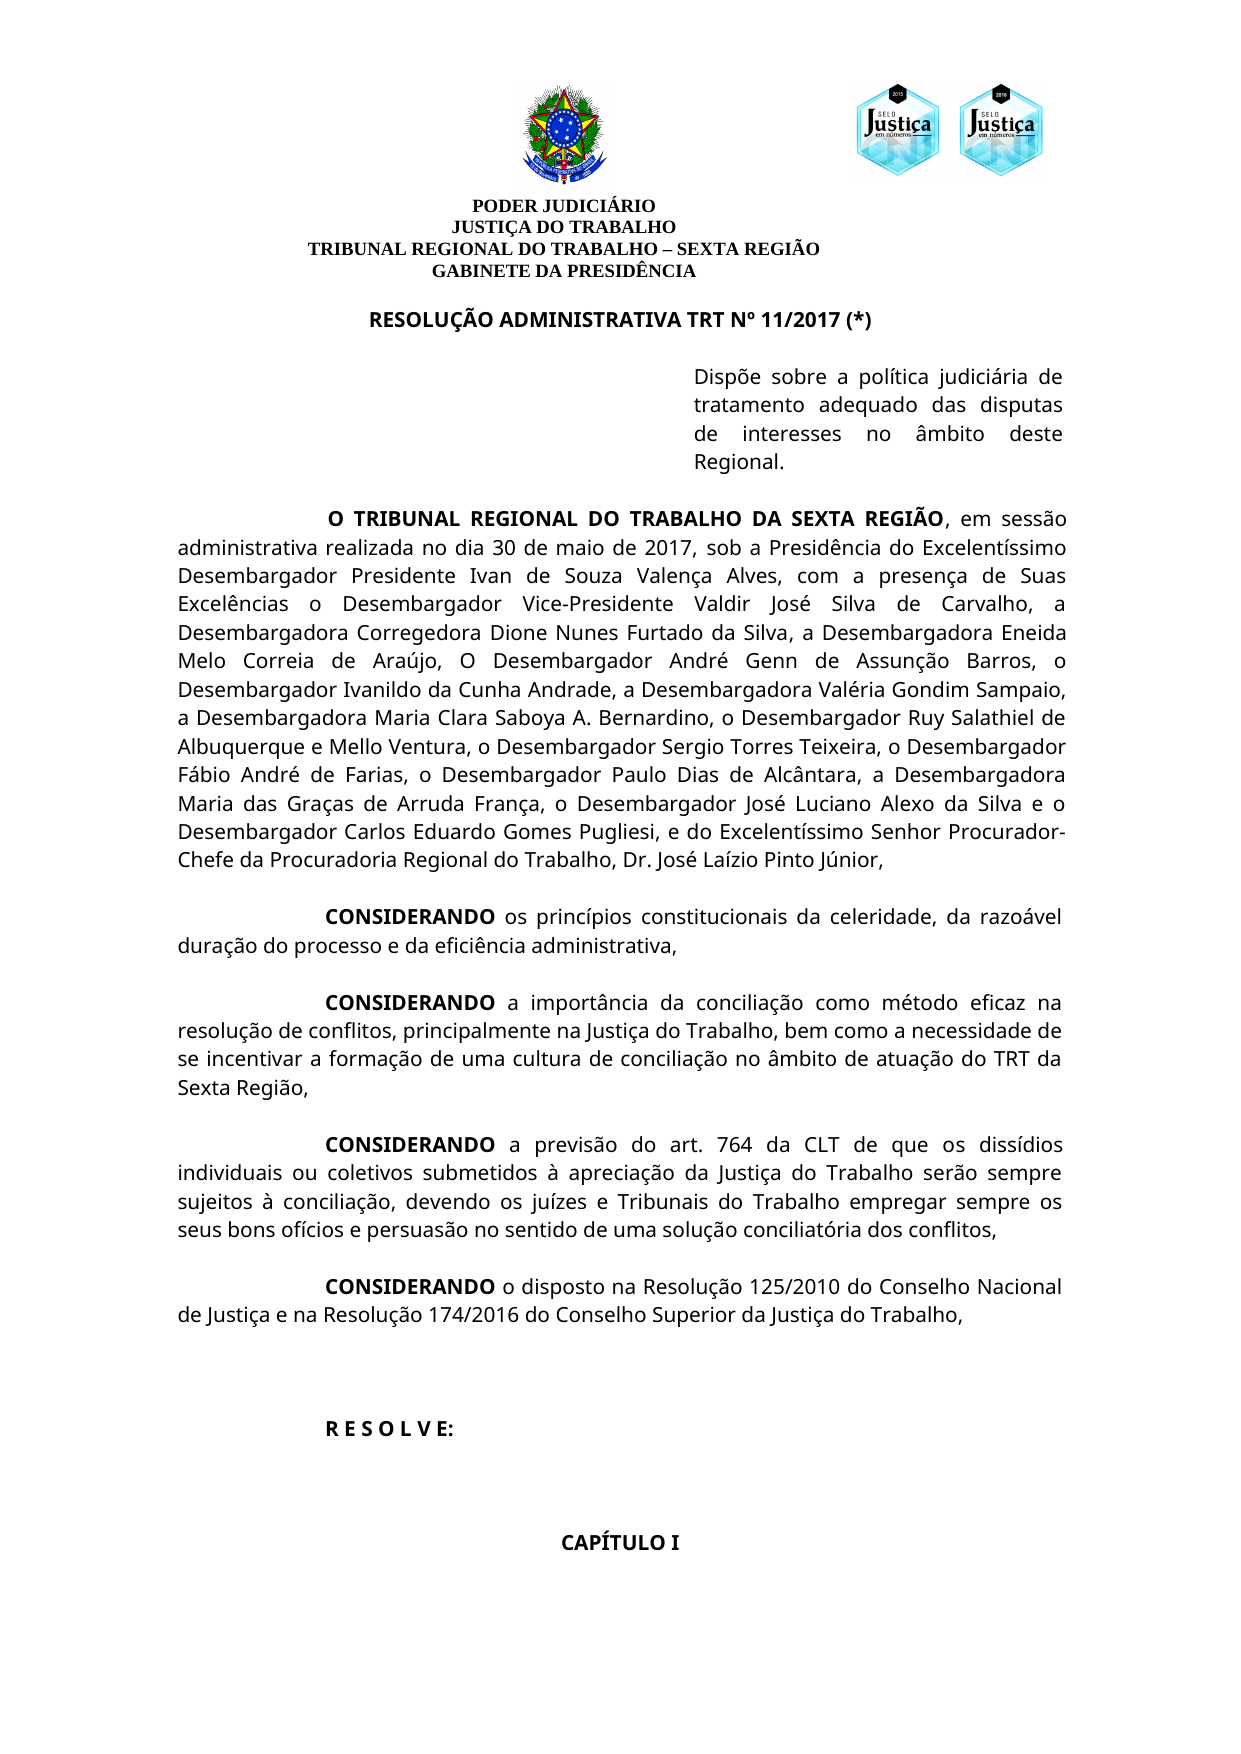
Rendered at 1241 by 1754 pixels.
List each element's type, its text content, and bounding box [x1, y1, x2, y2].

text CAPÍTULO I [177, 1528, 1063, 1556]
text CONSIDERANDO a importância da conciliação como método eficaz na resolução de conflitos, principalmente na Justiça do Trabalho, bem como a necessidade de se incentivar a formação de uma cultura de conciliação no âmbito de atuação do TRT da Sexta Região, [177, 988, 1063, 1101]
text Dispõe sobre a política judiciária de tratamento adequado das disputas de interesses no âmbito deste Regional. [693, 362, 1063, 476]
picture [855, 83, 1044, 177]
text O TRIBUNAL REGIONAL DO TRABALHO DA SEXTA REGIÃO, em sessão administrativa realizada no dia 30 de maio de 2017, sob a Presidência do Excelentíssimo Desembargador Presidente Ivan de Souza Valença Alves, com a presença de Suas Excelências o Desembargador Vice-Presidente Valdir José Silva de Carvalho, a Desembargadora Corregedora Dione Nunes Furtado da Silva, a Desembargadora Eneida Melo Correia de Araújo, O Desembargador André Genn de Assunção Barros, o Desembargador Ivanildo da Cunha Andrade, a Desembargadora Valéria Gondim Sampaio, a Desembargadora Maria Clara Saboya A. Bernardino, o Desembargador Ruy Salathiel de Albuquerque e Mello Ventura, o Desembargador Sergio Torres Teixeira, o Desembargador Fábio André de Farias, o Desembargador Paulo Dias de Alcântara, a Desembargadora Maria das Graças de Arruda França, o Desembargador José Luciano Alexo da Silva e o Desembargador Carlos Eduardo Gomes Pugliesi, e do Excelentíssimo Senhor Procurador-Chefe da Procuradoria Regional do Trabalho, Dr. José Laízio Pinto Júnior, [177, 504, 1067, 874]
picture [518, 82, 609, 186]
text CONSIDERANDO o disposto na Resolução 125/2010 do Conselho Nacional de Justiça e na Resolução 174/2016 do Conselho Superior da Justiça do Trabalho, [177, 1272, 1063, 1329]
text CONSIDERANDO a previsão do art. 764 da CLT de que os dissídios individuais ou coletivos submetidos à apreciação da Justiça do Trabalho serão sempre sujeitos à conciliação, devendo os juízes e Tribunais do Trabalho empregar sempre os seus bons ofícios e persuasão no sentido de uma solução conciliatória dos conflitos, [177, 1130, 1063, 1244]
text CONSIDERANDO os princípios constitucionais da celeridade, da razoável duração do processo e da eficiência administrativa, [177, 902, 1063, 959]
text R E S O L V E: [251, 1414, 1063, 1443]
text RESOLUÇÃO ADMINISTRATIVA TRT Nº 11/2017 (*) [177, 305, 1063, 334]
